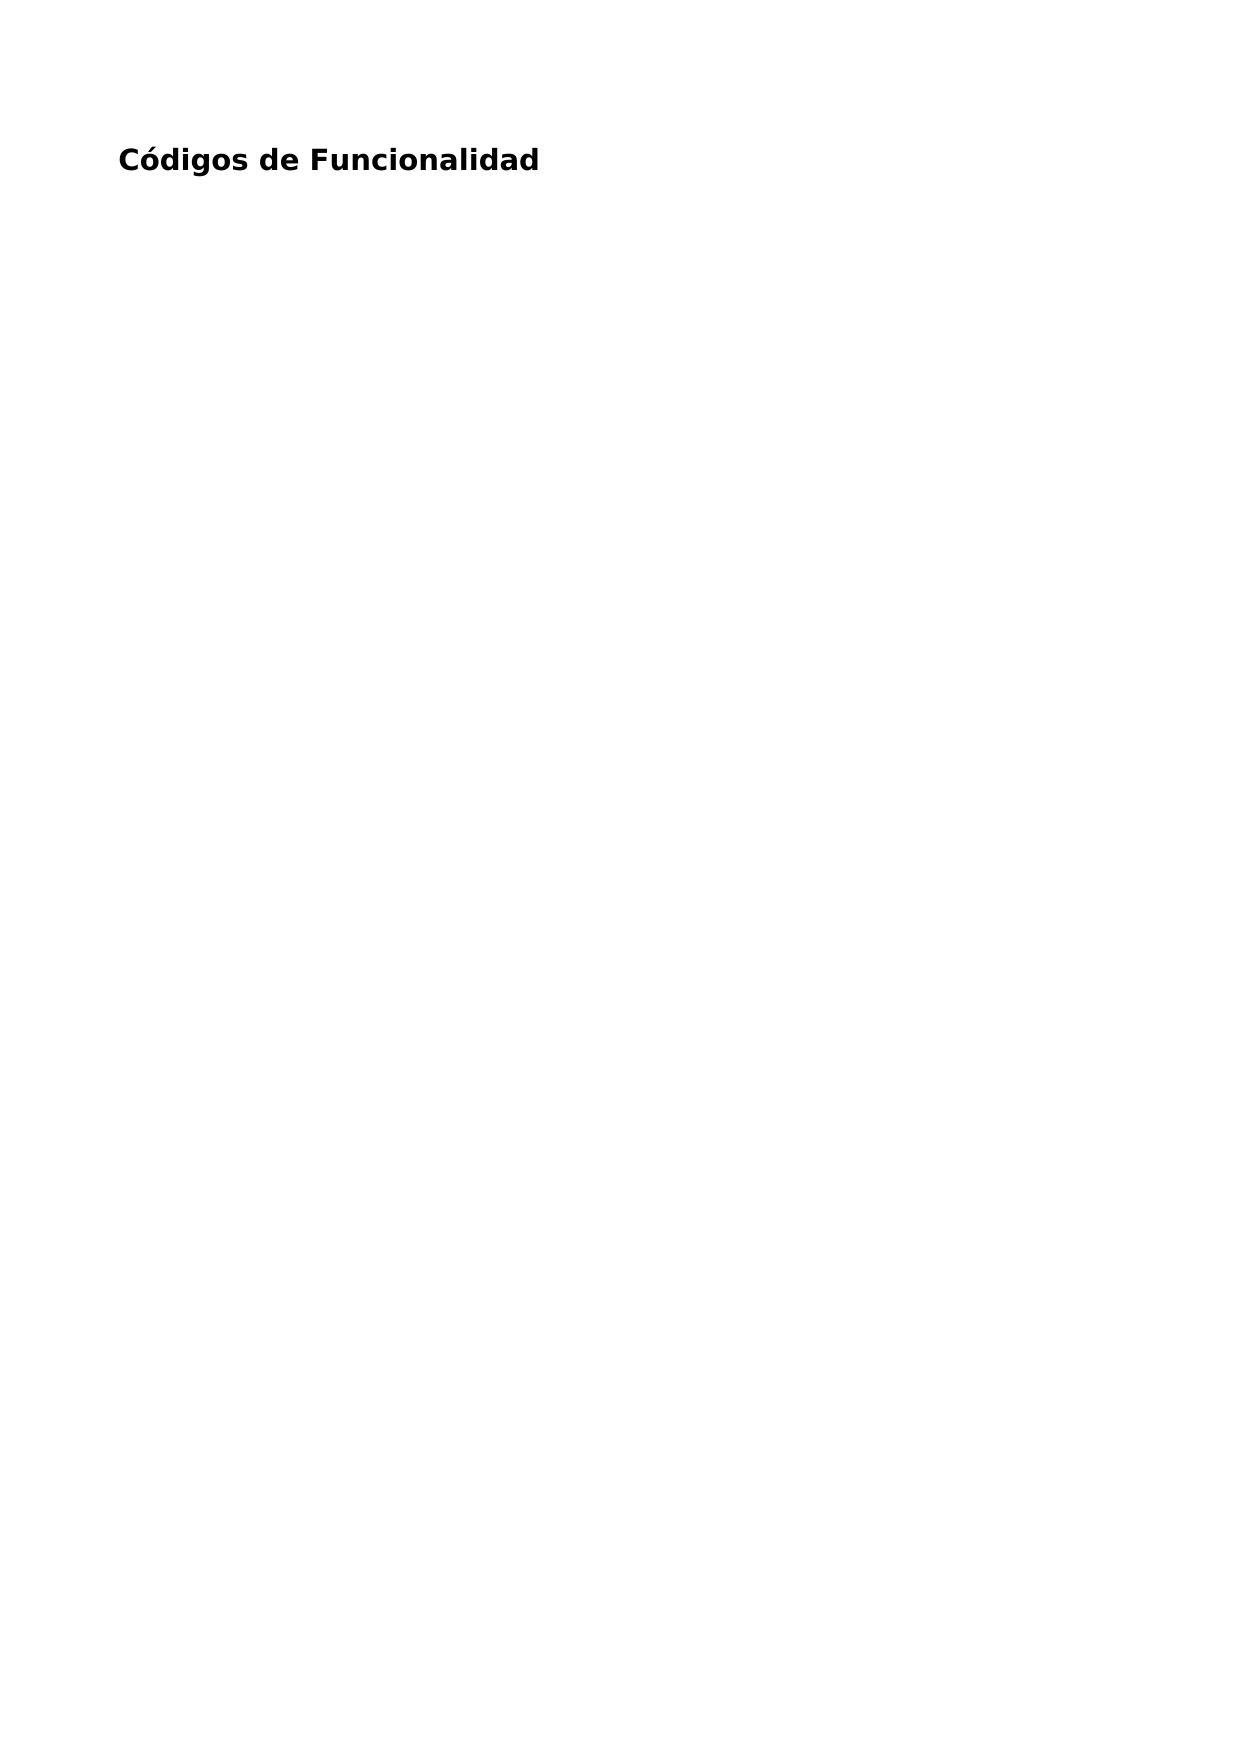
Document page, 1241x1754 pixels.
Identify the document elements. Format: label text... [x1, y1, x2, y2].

subtitle Códigos de Funcionalidad [118, 143, 1122, 177]
